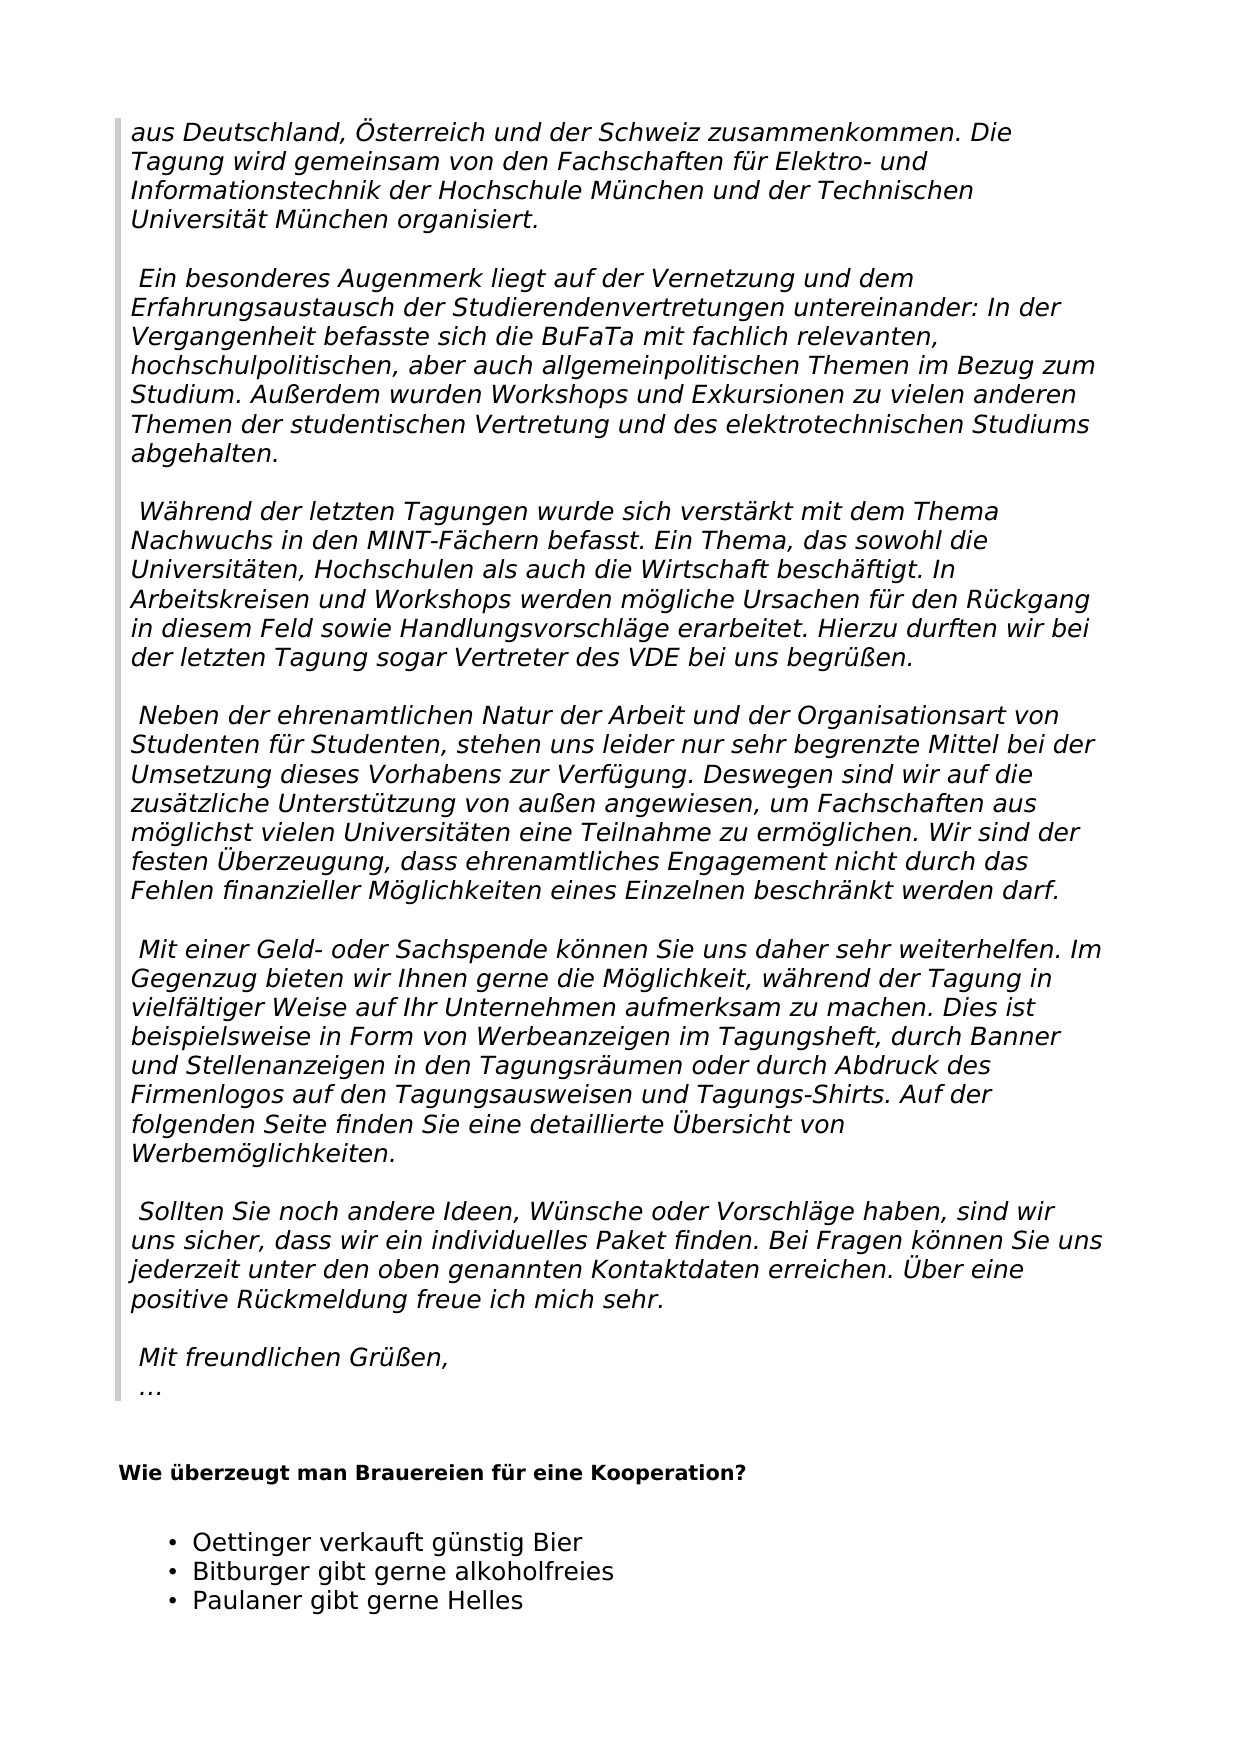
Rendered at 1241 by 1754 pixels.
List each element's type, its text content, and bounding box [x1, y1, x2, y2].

list Bitburger gibt gerne alkoholfreies [177, 1557, 1122, 1586]
subtitle Wie überzeugt man Brauereien für eine Kooperation? [118, 1461, 1122, 1486]
list Paulaner gibt gerne Helles [177, 1586, 1122, 1615]
list Oettinger verkauft günstig Bier [177, 1528, 1122, 1557]
table_header aus Deutschland, Österreich und der Schweiz zusammenkommen. Die Tagung wird gemeinsam von den Fachschaften für Elektro- und Informationstechnik der Hochschule München und der Technischen Universität München organisiert. Ein besonderes Augenmerk liegt auf der Vernetzung und dem Erfahrungsaustausch der Studierendenvertretungen untereinander: In der Vergangenheit befasste sich die BuFaTa mit fachlich relevanten, hochschulpolitischen, aber auch allgemeinpolitischen Themen im Bezug zum Studium. Außerdem wurden Workshops und Exkursionen zu vielen anderen Themen der studentischen Vertretung und des elektrotechnischen Studiums abgehalten. Während der letzten Tagungen wurde sich verstärkt mit dem Thema Nachwuchs in den MINT-Fächern befasst. Ein Thema, das sowohl die Universitäten, Hochschulen als auch die Wirtschaft beschäftigt. In Arbeitskreisen und Workshops werden mögliche Ursachen für den Rückgang in diesem Feld sowie Handlungsvorschläge erarbeitet. Hierzu durften wir bei der letzten Tagung sogar Vertreter des VDE bei uns begrüßen. Neben der ehrenamtlichen Natur der Arbeit und der Organisationsart von Studenten für Studenten, stehen uns leider nur sehr begrenzte Mittel bei der Umsetzung dieses Vorhabens zur Verfügung. Deswegen sind wir auf die zusätzliche Unterstützung von außen angewiesen, um Fachschaften aus möglichst vielen Universitäten eine Teilnahme zu ermöglichen. Wir sind der festen Überzeugung, dass ehrenamtliches Engagement nicht durch das Fehlen finanzieller Möglichkeiten eines Einzelnen beschränkt werden darf. Mit einer Geld- oder Sachspende können Sie uns daher sehr weiterhelfen. Im Gegenzug bieten wir Ihnen gerne die Möglichkeit, während der Tagung in vielfältiger Weise auf Ihr Unternehmen aufmerksam zu machen. Dies ist beispielsweise in Form von Werbeanzeigen im Tagungsheft, durch Banner und Stellenanzeigen in den Tagungsräumen oder durch Abdruck des Firmenlogos auf den Tagungsausweisen und Tagungs-Shirts. Auf der folgenden Seite finden Sie eine detaillierte Übersicht von Werbemöglichkeiten. Sollten Sie noch andere Ideen, Wünsche oder Vorschläge haben, sind wir uns sicher, dass wir ein individuelles Paket finden. Bei Fragen können Sie uns jederzeit unter den oben genannten Kontaktdaten erreichen. Über eine positive Rückmeldung freue ich mich sehr. Mit freundlichen Grüßen, … [121, 118, 1122, 1401]
